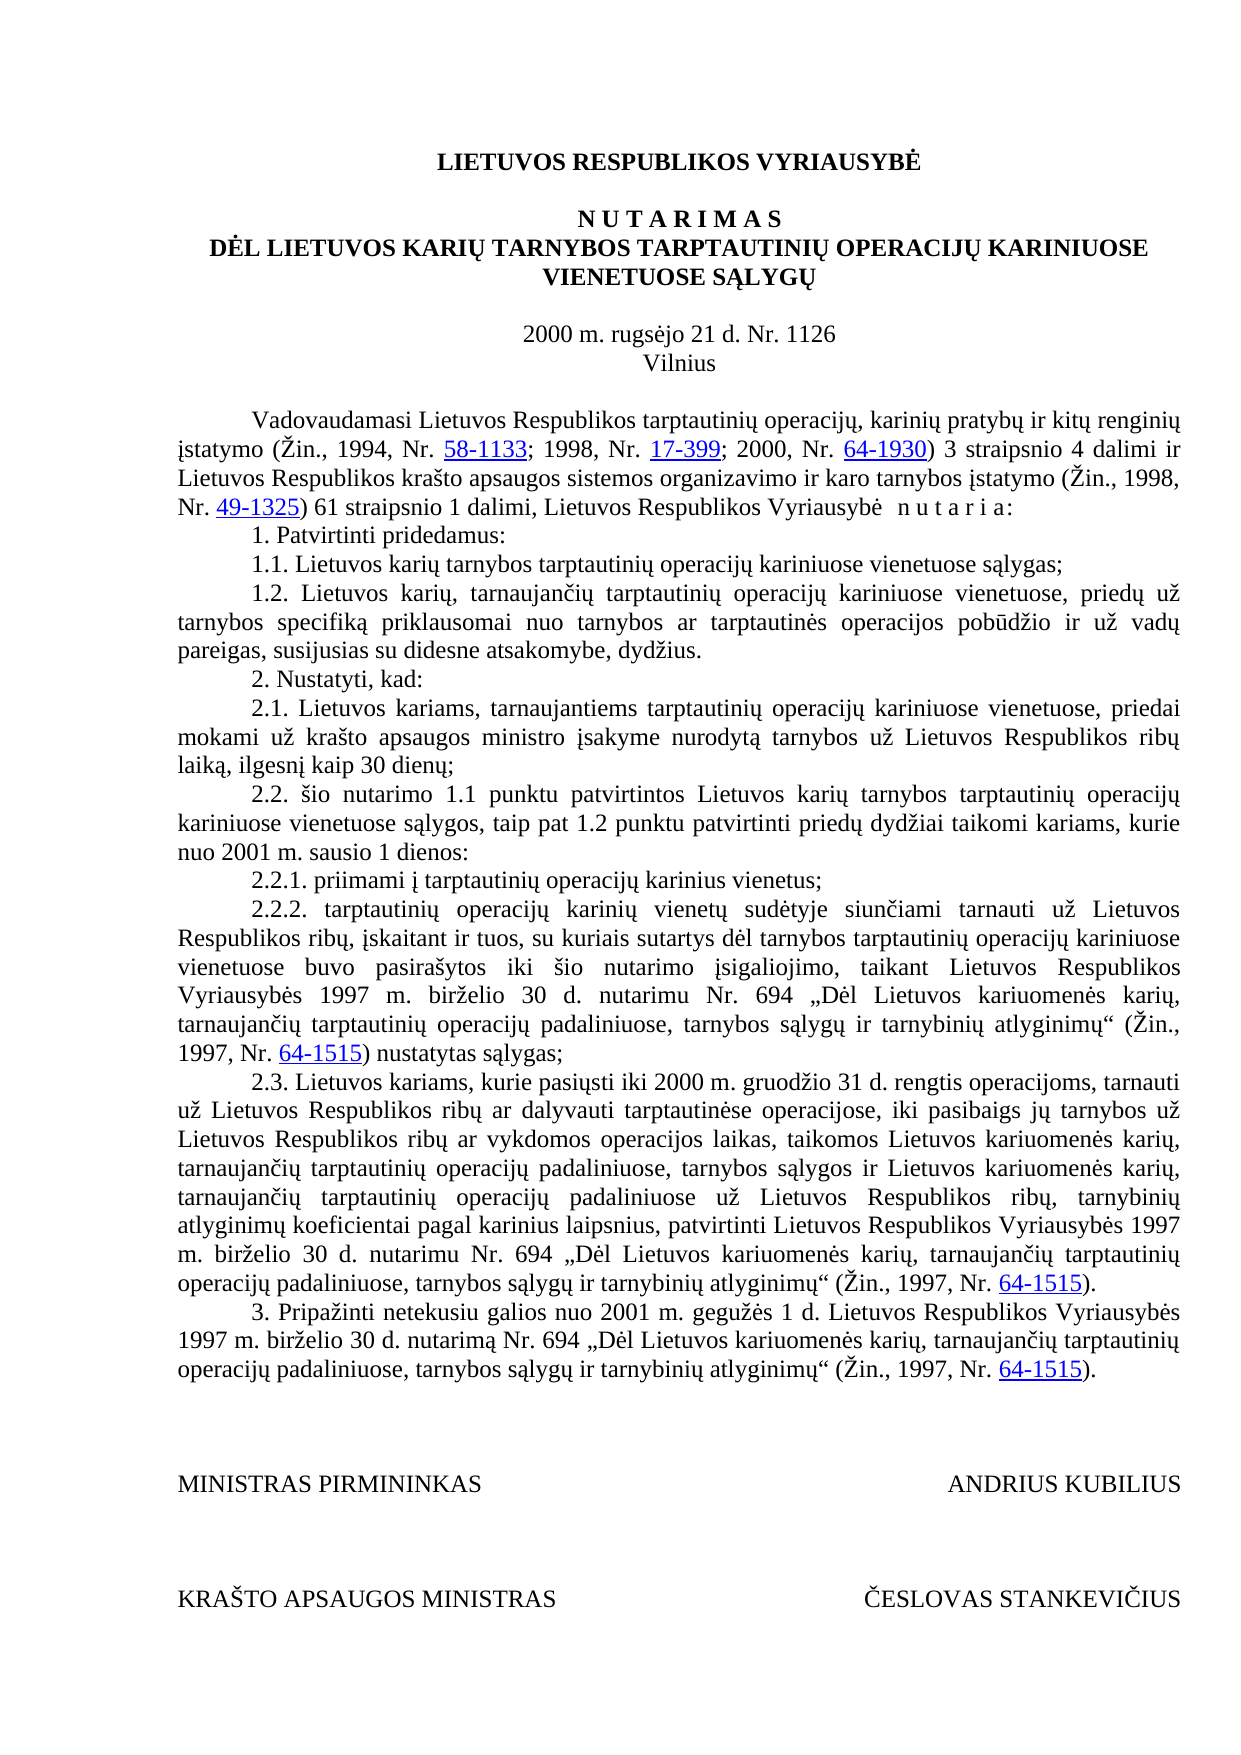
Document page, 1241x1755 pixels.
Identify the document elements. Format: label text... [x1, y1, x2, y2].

text 2.2.1. priimami į tarptautinių operacijų karinius vienetus; [177, 866, 1181, 894]
text 1.2. Lietuvos karių, tarnaujančių tarptautinių operacijų kariniuose vienetuose, priedų už tarnybos specifiką priklausomai nuo tarnybos ar tarptautinės operacijos pobūdžio ir už vadų pareigas, susijusias su didesne atsakomybe, dydžius. [177, 578, 1181, 664]
text Vadovaudamasi Lietuvos Respublikos tarptautinių operacijų, karinių pratybų ir kitų renginių įstatymo (Žin., 1994, Nr. 58-1133; 1998, Nr. 17-399; 2000, Nr. 64-1930) 3 straipsnio 4 dalimi ir Lietuvos Respublikos krašto apsaugos sistemos organizavimo ir karo tarnybos įstatymo (Žin., 1998, Nr. 49-1325) 61 straipsnio 1 dalimi, Lietuvos Respublikos Vyriausybė nutaria: [177, 406, 1181, 521]
text 1.1. Lietuvos karių tarnybos tarptautinių operacijų kariniuose vienetuose sąlygas; [177, 549, 1181, 578]
text 2.3. Lietuvos kariams, kurie pasiųsti iki 2000 m. gruodžio 31 d. rengtis operacijoms, tarnauti už Lietuvos Respublikos ribų ar dalyvauti tarptautinėse operacijose, iki pasibaigs jų tarnybos už Lietuvos Respublikos ribų ar vykdomos operacijos laikas, taikomos Lietuvos kariuomenės karių, tarnaujančių tarptautinių operacijų padaliniuose, tarnybos sąlygos ir Lietuvos kariuomenės karių, tarnaujančių tarptautinių operacijų padaliniuose už Lietuvos Respublikos ribų, tarnybinių atlyginimų koeficientai pagal karinius laipsnius, patvirtinti Lietuvos Respublikos Vyriausybės 1997 m. birželio 30 d. nutarimu Nr. 694 „Dėl Lietuvos kariuomenės karių, tarnaujančių tarptautinių operacijų padaliniuose, tarnybos sąlygų ir tarnybinių atlyginimų“ (Žin., 1997, Nr. 64-1515). [177, 1067, 1181, 1297]
text Vilnius [177, 348, 1181, 377]
text 2000 m. rugsėjo 21 d. Nr. 1126 [177, 319, 1181, 348]
text LIETUVOS RESPUBLIKOS VYRIAUSYBĖ [177, 147, 1181, 176]
text 2. Nustatyti, kad: [177, 664, 1181, 693]
text Krašto apsaugos ministras Česlovas Stankevičius [177, 1584, 1181, 1613]
text 3. Pripažinti netekusiu galios nuo 2001 m. gegužės 1 d. Lietuvos Respublikos Vyriausybės 1997 m. birželio 30 d. nutarimą Nr. 694 „Dėl Lietuvos kariuomenės karių, tarnaujančių tarptautinių operacijų padaliniuose, tarnybos sąlygų ir tarnybinių atlyginimų“ (Žin., 1997, Nr. 64-1515). [177, 1297, 1181, 1383]
text 2.2. šio nutarimo 1.1 punktu patvirtintos Lietuvos karių tarnybos tarptautinių operacijų kariniuose vienetuose sąlygos, taip pat 1.2 punktu patvirtinti priedų dydžiai taikomi kariams, kurie nuo 2001 m. sausio 1 dienos: [177, 779, 1181, 866]
text 2.2.2. tarptautinių operacijų karinių vienetų sudėtyje siunčiami tarnauti už Lietuvos Respublikos ribų, įskaitant ir tuos, su kuriais sutartys dėl tarnybos tarptautinių operacijų kariniuose vienetuose buvo pasirašytos iki šio nutarimo įsigaliojimo, taikant Lietuvos Respublikos Vyriausybės 1997 m. birželio 30 d. nutarimu Nr. 694 „Dėl Lietuvos kariuomenės karių, tarnaujančių tarptautinių operacijų padaliniuose, tarnybos sąlygų ir tarnybinių atlyginimų“ (Žin., 1997, Nr. 64-1515) nustatytas sąlygas; [177, 894, 1181, 1067]
text N U T A R I M A S [177, 204, 1181, 233]
text 2.1. Lietuvos kariams, tarnaujantiems tarptautinių operacijų kariniuose vienetuose, priedai mokami už krašto apsaugos ministro įsakyme nurodytą tarnybos už Lietuvos Respublikos ribų laiką, ilgesnį kaip 30 dienų; [177, 693, 1181, 779]
text 1. Patvirtinti pridedamus: [177, 521, 1181, 549]
text DĖL LIETUVOS KARIŲ TARNYBOS TARPTAUTINIŲ OPERACIJŲ KARINIUOSE VIENETUOSE SĄLYGŲ [177, 233, 1181, 291]
text Ministras Pirmininkas Andrius Kubilius [177, 1469, 1181, 1498]
